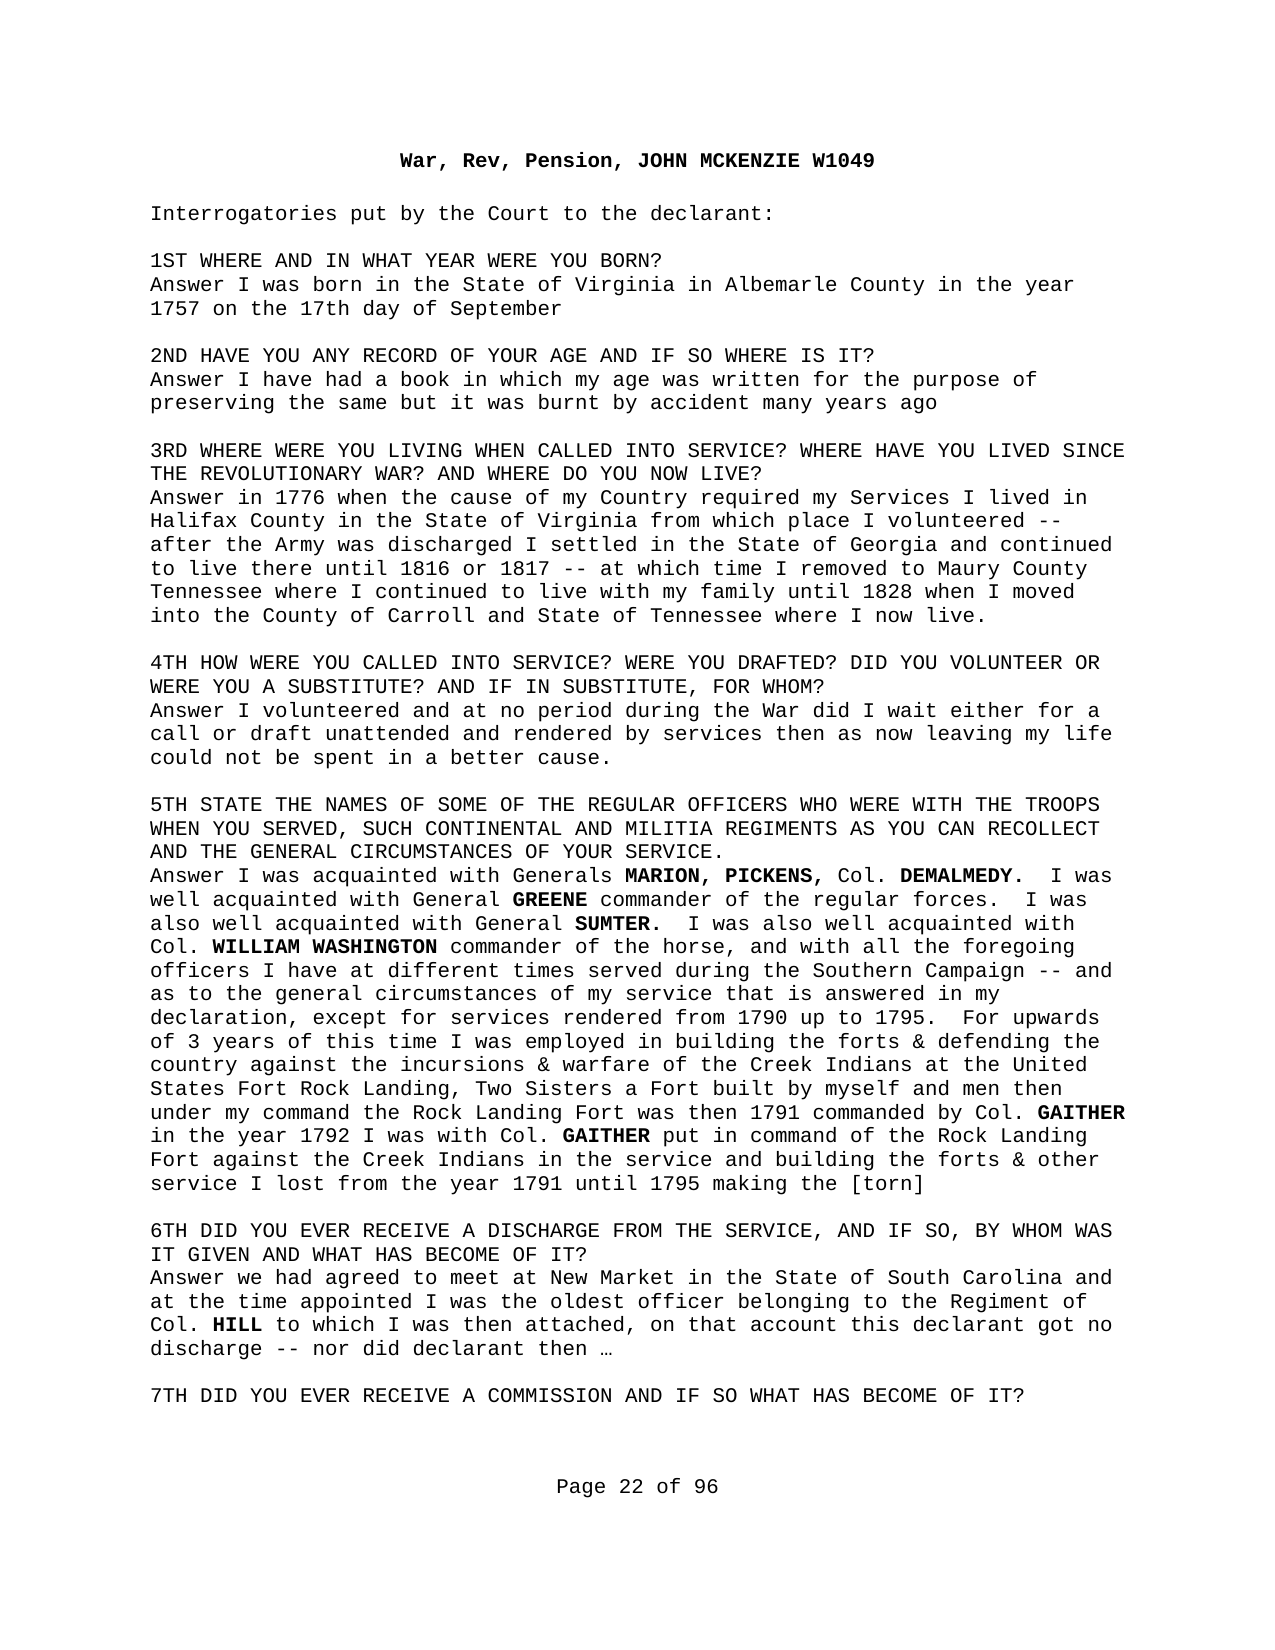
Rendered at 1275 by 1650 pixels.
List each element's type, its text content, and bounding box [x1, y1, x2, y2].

text 3rd Where were you living when called into service? Where have you lived since the Revolutionary War? And where do you now live? [150, 439, 1125, 487]
text Answer we had agreed to meet at New Market in the State of South Carolina and at the time appointed I was the oldest officer belonging to the Regiment of Col. Hill to which I was then attached, on that account this declarant got no discharge -- nor did declarant then … [150, 1267, 1125, 1362]
text 6th Did you ever receive a discharge from the service, and if so, by whom was it given and what has become of it? [150, 1220, 1125, 1267]
text 2nd Have you any record of your age and if so where is it? [150, 345, 1125, 369]
text 4th How were you called into service? Were you drafted? Did you volunteer or were you a substitute? and if in substitute, for whom? [150, 652, 1125, 700]
text 1st Where and in what year were you born? [150, 250, 1125, 274]
text Answer I volunteered and at no period during the War did I wait either for a call or draft unattended and rendered by services then as now leaving my life could not be spent in a better cause. [150, 700, 1125, 771]
text 5th State the names of some of the regular officers who were with the troops when you served, such Continental and militia regiments as you can recollect and the general circumstances of your service. [150, 794, 1125, 865]
text Interrogatories put by the Court to the declarant: [150, 203, 1125, 227]
text Answer I was acquainted with Generals Marion, Pickens, Col. DeMalmedy. I was well acquainted with General Greene commander of the regular forces. I was also well acquainted with General Sumter. I was also well acquainted with Col. William Washington commander of the horse, and with all the foregoing officers I have at different times served during the Southern Campaign -- and as to the general circumstances of my service that is answered in my declaration, except for services rendered from 1790 up to 1795. For upwards of 3 years of this time I was employed in building the forts & defending the country against the incursions & warfare of the Creek Indians at the United States Fort Rock Landing, Two Sisters a Fort built by myself and men then under my command the Rock Landing Fort was then 1791 commanded by Col. Gaither in the year 1792 I was with Col. Gaither put in command of the Rock Landing Fort against the Creek Indians in the service and building the forts & other service I lost from the year 1791 until 1795 making the [torn] [150, 865, 1125, 1196]
text Answer I have had a book in which my age was written for the purpose of preserving the same but it was burnt by accident many years ago [150, 369, 1125, 416]
text 7th Did you ever receive a Commission and if so what has become of it? [150, 1385, 1125, 1409]
text Answer I was born in the State of Virginia in Albemarle County in the year 1757 on the 17th day of September [150, 274, 1125, 321]
text Answer in 1776 when the cause of my Country required my Services I lived in Halifax County in the State of Virginia from which place I volunteered -- after the Army was discharged I settled in the State of Georgia and continued to live there until 1816 or 1817 -- at which time I removed to Maury County Tennessee where I continued to live with my family until 1828 when I moved into the County of Carroll and State of Tennessee where I now live. [150, 487, 1125, 629]
